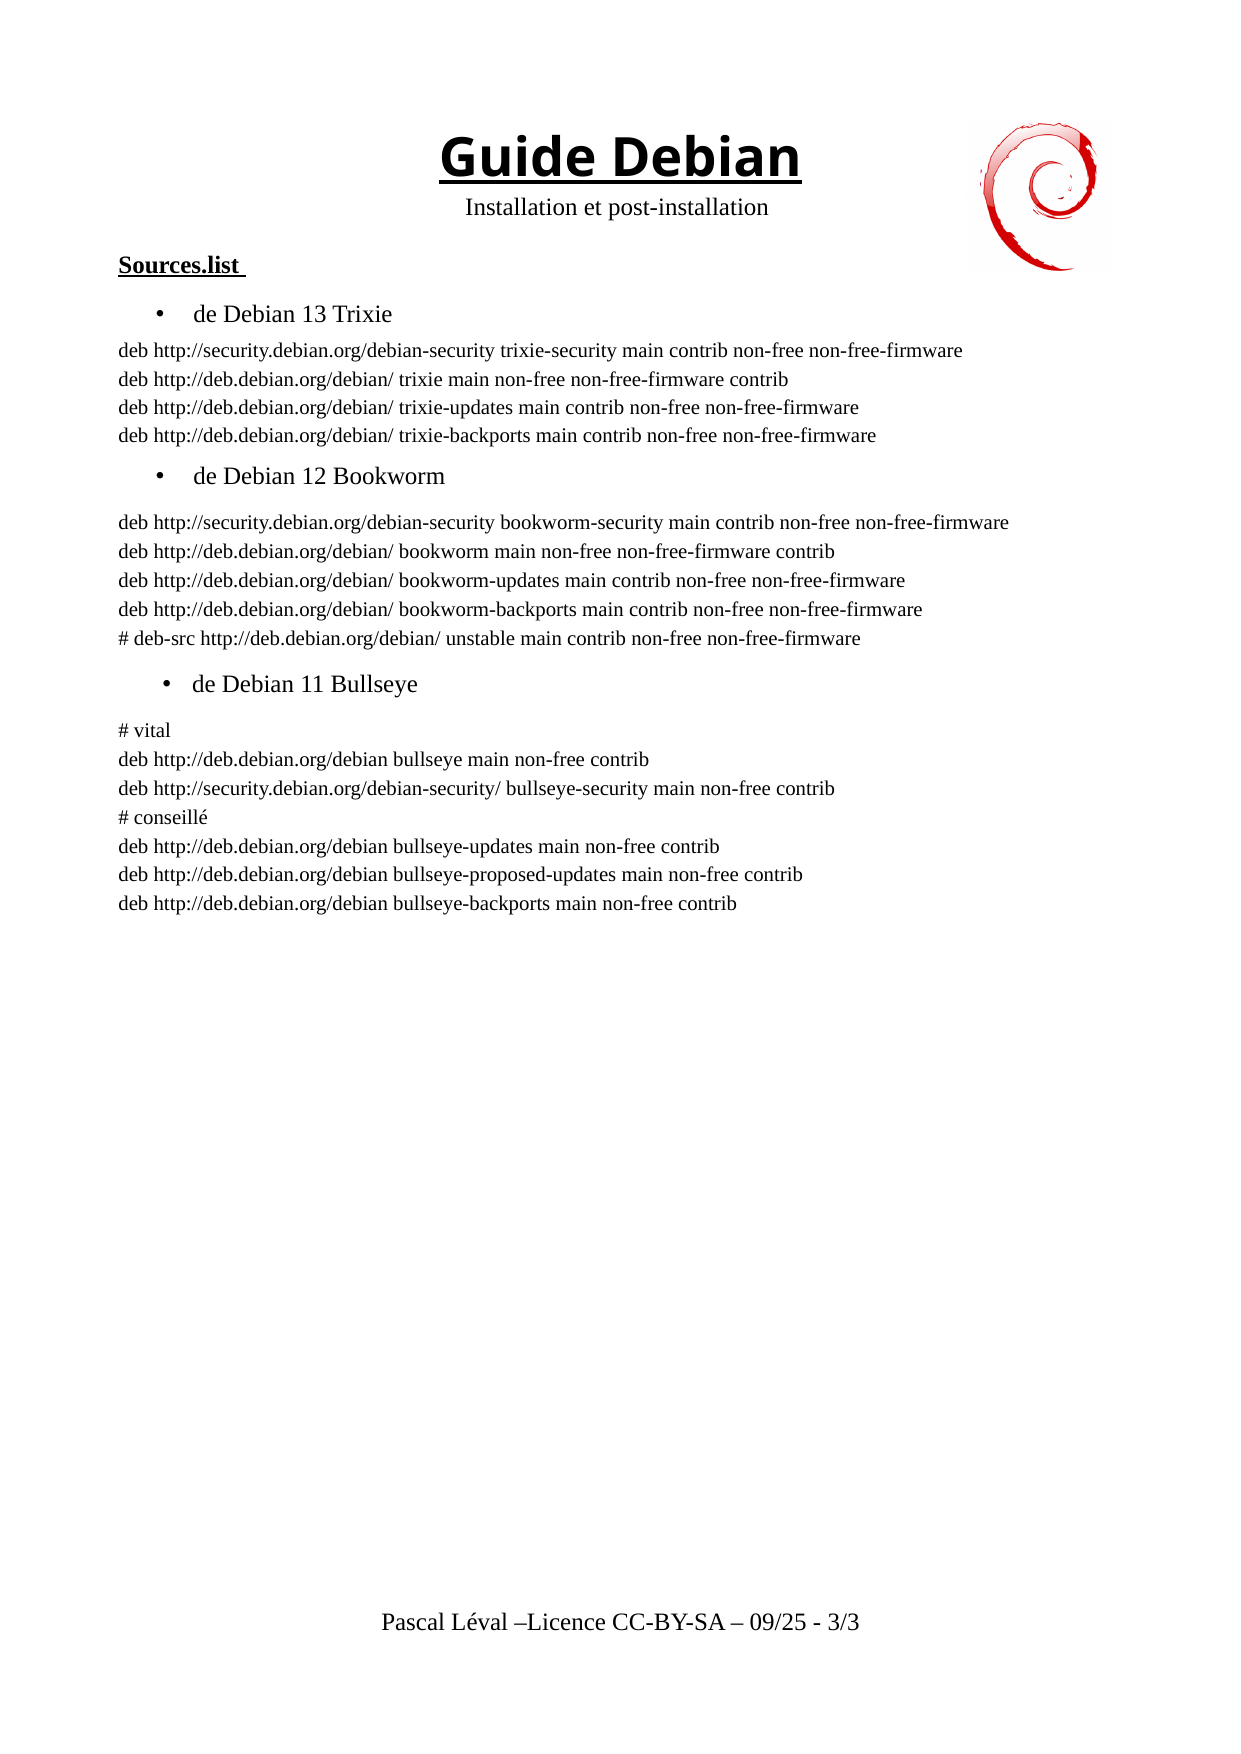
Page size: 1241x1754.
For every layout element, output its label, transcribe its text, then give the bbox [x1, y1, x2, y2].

text deb http://deb.debian.org/debian/ trixie-updates main contrib non-free non-free-firmware [463, 405, 1122, 417]
text deb http://deb.debian.org/debian/ trixie-updates main contrib non-free non-free-firmware [178, 405, 462, 417]
list de Debian 12 Bookworm [156, 461, 1122, 490]
text # vital deb http://deb.debian.org/debian bullseye main non-free contrib deb http://security.debian.org/debian-security/ bullseye-security main non-free contrib # conseillé deb http://deb.debian.org/debian bullseye-updates main non-free contrib deb http://deb.debian.org/debian bullseye-proposed-updates main non-free contrib deb http://deb.debian.org/debian bullseye-backports main non-free contrib [118, 718, 1122, 915]
text deb http://deb.debian.org/debian/ trixie-backports main contrib non-free non-free-firmware [178, 433, 491, 445]
list de Debian 13 Trixie [156, 299, 1122, 328]
text deb http://deb.debian.org/debian/ trixie main non-free non-free-firmware contrib [178, 376, 1122, 388]
text Sources.list [118, 250, 1122, 279]
text deb http://deb.debian.org/debian/ trixie-backports main contrib non-free non-free-firmware [492, 433, 1122, 445]
text deb http://security.debian.org/debian-security trixie-security main contrib non-free non-free-firmware [178, 348, 1122, 360]
picture [964, 122, 1114, 271]
list de Debian 11 Bullseye [162, 669, 1122, 698]
text deb http://security.debian.org/debian-security bookworm-security main contrib non-free non-free-firmware deb http://deb.debian.org/debian/ bookworm main non-free non-free-firmware contrib deb http://deb.debian.org/debian/ bookworm-updates main contrib non-free non-free-firmware deb http://deb.debian.org/debian/ bookworm-backports main contrib non-free non-free-firmware # deb-src http://deb.debian.org/debian/ unstable main contrib non-free non-free-firmware [118, 510, 1122, 650]
